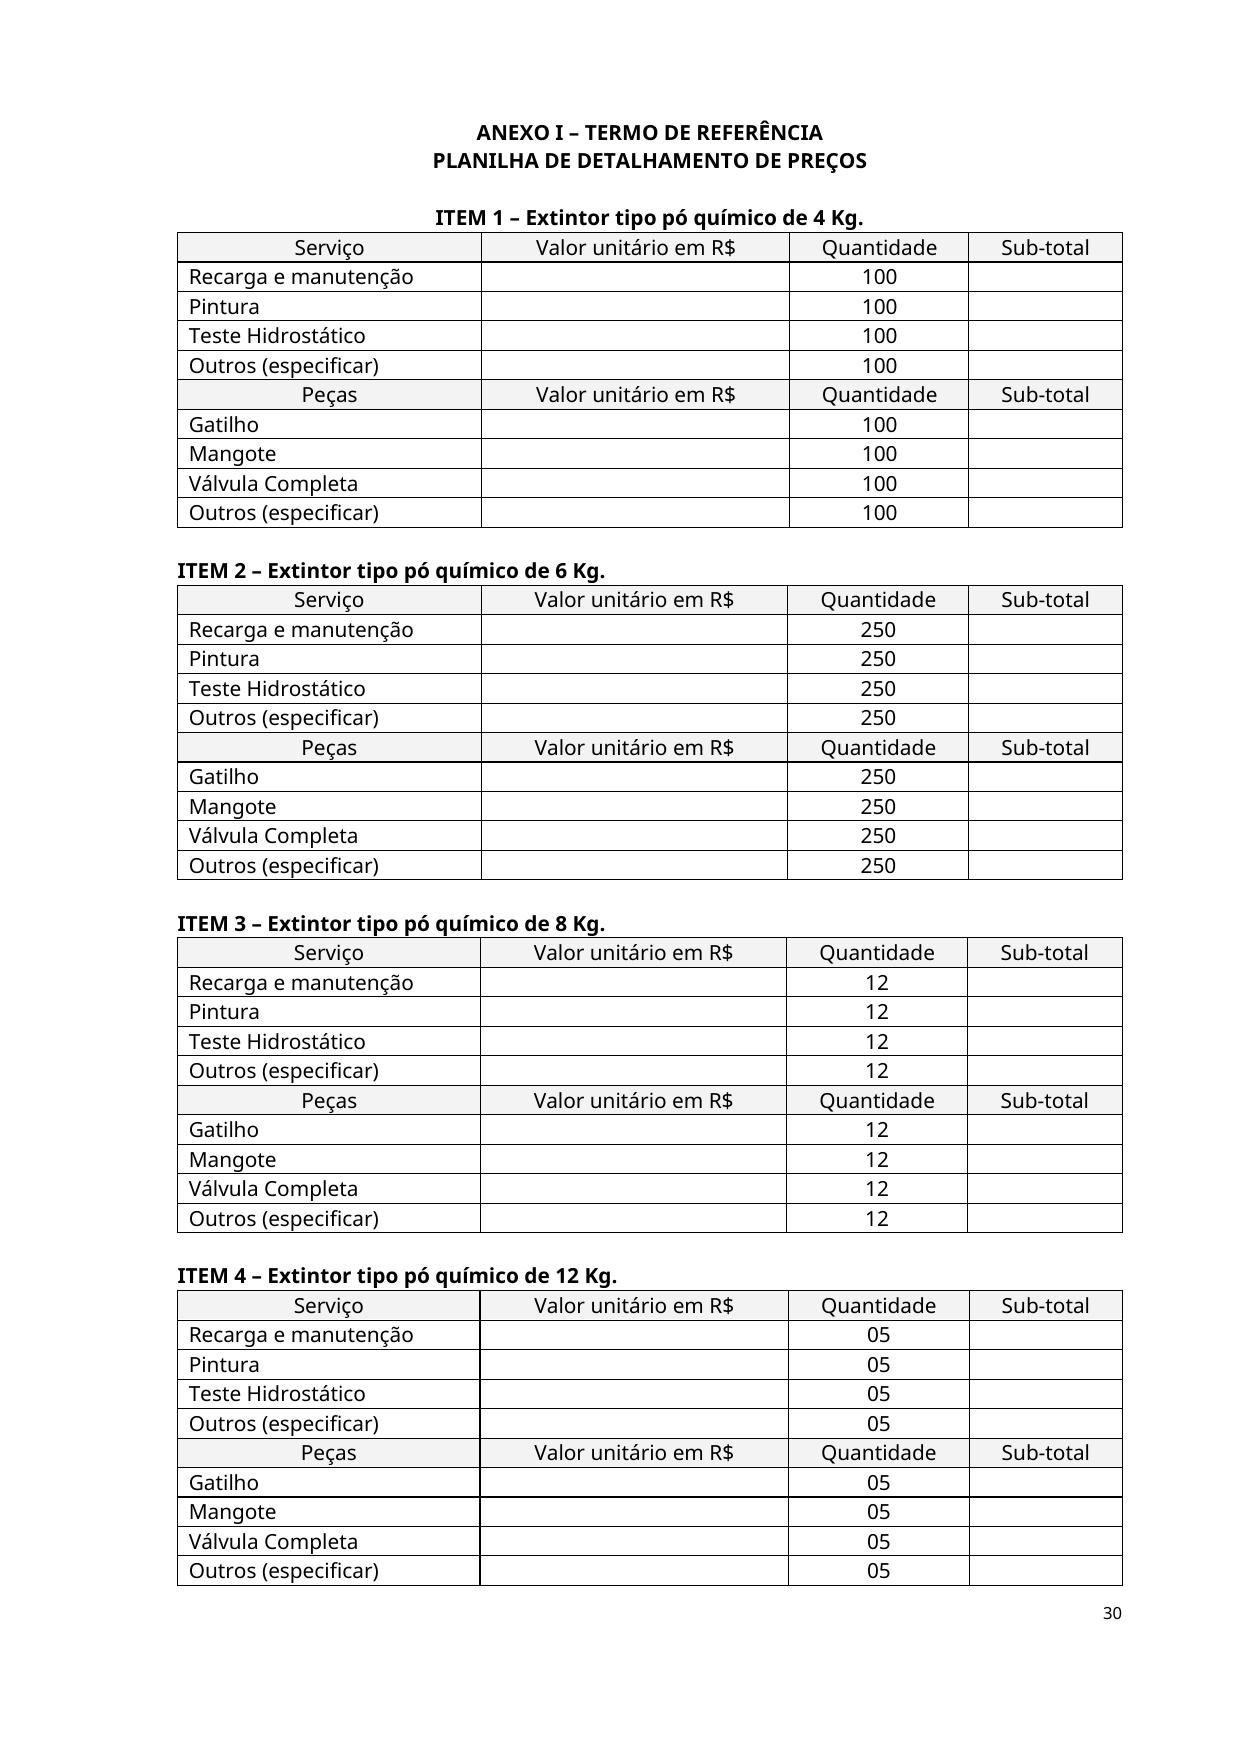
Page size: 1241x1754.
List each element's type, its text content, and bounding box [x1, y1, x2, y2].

table_cell Válvula Completa [178, 1527, 479, 1555]
table_cell 05 [789, 1468, 969, 1496]
table_header Serviço [178, 233, 481, 261]
table_cell 05 [789, 1380, 969, 1408]
text PLANILHA DE DETALHAMENTO DE PREÇOS [177, 147, 1122, 175]
table_cell [481, 1056, 786, 1085]
table_header Sub-total [969, 586, 1122, 614]
table_cell [968, 968, 1122, 996]
table_cell [482, 645, 787, 673]
table_cell [970, 1527, 1122, 1555]
table_cell Válvula Completa [178, 1174, 480, 1203]
table_cell [970, 1409, 1122, 1437]
table_cell [481, 997, 786, 1026]
table_cell 250 [788, 674, 968, 702]
table_cell [482, 821, 787, 850]
table_cell 250 [788, 792, 968, 820]
table_cell 100 [790, 498, 968, 527]
table_cell Teste Hidrostático [178, 1380, 479, 1408]
table_cell 100 [790, 469, 968, 497]
table_cell 100 [790, 351, 968, 379]
table_cell [481, 1174, 786, 1203]
table_cell 12 [787, 1027, 967, 1055]
table_cell [969, 439, 1122, 468]
table_cell [482, 704, 787, 732]
table_cell 12 [787, 1204, 967, 1232]
table_cell 05 [789, 1498, 969, 1526]
table_cell [968, 997, 1122, 1026]
text ITEM 1 – Extintor tipo pó químico de 4 Kg. [177, 203, 1122, 232]
table_cell Válvula Completa [178, 469, 481, 497]
table_cell Outros (especificar) [178, 1056, 480, 1085]
table_header Quantidade [790, 233, 968, 261]
table_cell [482, 263, 789, 291]
table_cell Quantidade [790, 380, 968, 409]
table_cell Gatilho [178, 763, 481, 791]
table_cell [968, 1174, 1122, 1203]
table_cell Recarga e manutenção [178, 615, 481, 643]
table_cell 250 [788, 615, 968, 643]
table_cell [968, 1115, 1122, 1144]
table_cell Gatilho [178, 410, 481, 438]
table_cell Pintura [178, 1350, 479, 1378]
table_cell Pintura [178, 292, 481, 320]
table_cell Outros (especificar) [178, 851, 481, 879]
table_cell [970, 1350, 1122, 1378]
table_cell Teste Hidrostático [178, 321, 481, 350]
table_cell 12 [787, 968, 967, 996]
table_cell 100 [790, 410, 968, 438]
table_cell Outros (especificar) [178, 704, 481, 732]
table_cell Quantidade [788, 733, 968, 761]
table_cell [482, 292, 789, 320]
table_cell Valor unitário em R$ [482, 733, 787, 761]
table_cell [481, 1498, 788, 1526]
table_cell Válvula Completa [178, 821, 481, 850]
table_cell Mangote [178, 1498, 479, 1526]
table_cell Mangote [178, 1145, 480, 1173]
table_cell Outros (especificar) [178, 1204, 480, 1232]
table_cell [969, 321, 1122, 350]
table_cell [481, 1115, 786, 1144]
table_cell [969, 351, 1122, 379]
table_cell [968, 1145, 1122, 1173]
table_cell [482, 439, 789, 468]
table_cell Sub-total [969, 733, 1122, 761]
table_cell [970, 1556, 1122, 1585]
table_header Quantidade [789, 1291, 969, 1319]
table_cell 250 [788, 704, 968, 732]
text ANEXO I – TERMO DE REFERÊNCIA [177, 118, 1122, 147]
table_cell [482, 792, 787, 820]
table_cell [481, 968, 786, 996]
table_header Valor unitário em R$ [482, 233, 789, 261]
table_cell [481, 1350, 788, 1378]
table_cell 05 [789, 1527, 969, 1555]
table_cell [969, 821, 1122, 850]
table_cell Outros (especificar) [178, 498, 481, 527]
table_cell Gatilho [178, 1115, 480, 1144]
table_cell [481, 1204, 786, 1232]
table_cell Teste Hidrostático [178, 674, 481, 702]
table_header Serviço [178, 586, 481, 614]
table_cell Valor unitário em R$ [482, 380, 789, 409]
table_header Serviço [178, 938, 480, 967]
text ITEM 2 – Extintor tipo pó químico de 6 Kg. [177, 556, 1122, 584]
table_header Valor unitário em R$ [482, 586, 787, 614]
table_cell [969, 674, 1122, 702]
table_cell 250 [788, 851, 968, 879]
table_cell [482, 674, 787, 702]
table_cell [481, 1409, 788, 1437]
table_cell 100 [790, 263, 968, 291]
table_cell Peças [178, 380, 481, 409]
table_cell [970, 1498, 1122, 1526]
table_cell [969, 645, 1122, 673]
table_cell [482, 763, 787, 791]
table_cell Quantidade [787, 1086, 967, 1114]
table_cell 250 [788, 645, 968, 673]
table_cell [969, 498, 1122, 527]
table_cell Sub-total [970, 1439, 1122, 1467]
table_cell Sub-total [968, 1086, 1122, 1114]
table_cell [481, 1527, 788, 1555]
table_cell 250 [788, 821, 968, 850]
table_cell 12 [787, 997, 967, 1026]
table_header Sub-total [968, 938, 1122, 967]
table_cell 100 [790, 321, 968, 350]
table_cell [969, 410, 1122, 438]
table_cell [481, 1145, 786, 1173]
table_cell Sub-total [969, 380, 1122, 409]
table_cell [969, 292, 1122, 320]
table_header Quantidade [787, 938, 967, 967]
table_cell 05 [789, 1321, 969, 1349]
table_cell [968, 1027, 1122, 1055]
table_cell Outros (especificar) [178, 1556, 479, 1585]
table_cell Quantidade [789, 1439, 969, 1467]
table_cell [482, 498, 789, 527]
table_cell [969, 792, 1122, 820]
table_cell [481, 1321, 788, 1349]
table_cell Gatilho [178, 1468, 479, 1496]
table_cell [481, 1027, 786, 1055]
table_cell [969, 615, 1122, 643]
table_header Quantidade [788, 586, 968, 614]
table_cell [969, 763, 1122, 791]
table_cell [482, 351, 789, 379]
table_cell 250 [788, 763, 968, 791]
table_cell 12 [787, 1145, 967, 1173]
table_cell 100 [790, 292, 968, 320]
table_cell 100 [790, 439, 968, 468]
table_cell [968, 1056, 1122, 1085]
table_cell Outros (especificar) [178, 351, 481, 379]
table_cell [481, 1380, 788, 1408]
table_cell 05 [789, 1350, 969, 1378]
table_cell [969, 851, 1122, 879]
table_cell [482, 469, 789, 497]
table_header Sub-total [969, 233, 1122, 261]
table_cell Peças [178, 1439, 479, 1467]
table_cell Mangote [178, 792, 481, 820]
table_cell [481, 1468, 788, 1496]
text ITEM 3 – Extintor tipo pó químico de 8 Kg. [177, 909, 1122, 937]
table_cell [970, 1468, 1122, 1496]
table_cell Pintura [178, 645, 481, 673]
table_cell [481, 1556, 788, 1585]
table_cell Peças [178, 733, 481, 761]
table_cell 05 [789, 1409, 969, 1437]
table_cell [482, 851, 787, 879]
table_cell Peças [178, 1086, 480, 1114]
table_cell Mangote [178, 439, 481, 468]
table_cell 12 [787, 1174, 967, 1203]
table_cell 05 [789, 1556, 969, 1585]
table_header Serviço [178, 1291, 479, 1319]
table_cell Valor unitário em R$ [481, 1439, 788, 1467]
table_cell [970, 1321, 1122, 1349]
table_cell [968, 1204, 1122, 1232]
table_cell [482, 410, 789, 438]
table_cell [969, 263, 1122, 291]
table_cell Recarga e manutenção [178, 263, 481, 291]
table_cell 12 [787, 1115, 967, 1144]
table_cell Recarga e manutenção [178, 1321, 479, 1349]
table_cell [969, 469, 1122, 497]
table_cell Teste Hidrostático [178, 1027, 480, 1055]
table_cell [969, 704, 1122, 732]
table_cell Recarga e manutenção [178, 968, 480, 996]
table_header Valor unitário em R$ [481, 938, 786, 967]
table_header Sub-total [970, 1291, 1122, 1319]
table_cell [482, 321, 789, 350]
text ITEM 4 – Extintor tipo pó químico de 12 Kg. [177, 1262, 1122, 1290]
table_cell [482, 615, 787, 643]
table_cell Outros (especificar) [178, 1409, 479, 1437]
table_cell 12 [787, 1056, 967, 1085]
table_cell [970, 1380, 1122, 1408]
table_cell Pintura [178, 997, 480, 1026]
table_header Valor unitário em R$ [481, 1291, 788, 1319]
table_cell Valor unitário em R$ [481, 1086, 786, 1114]
